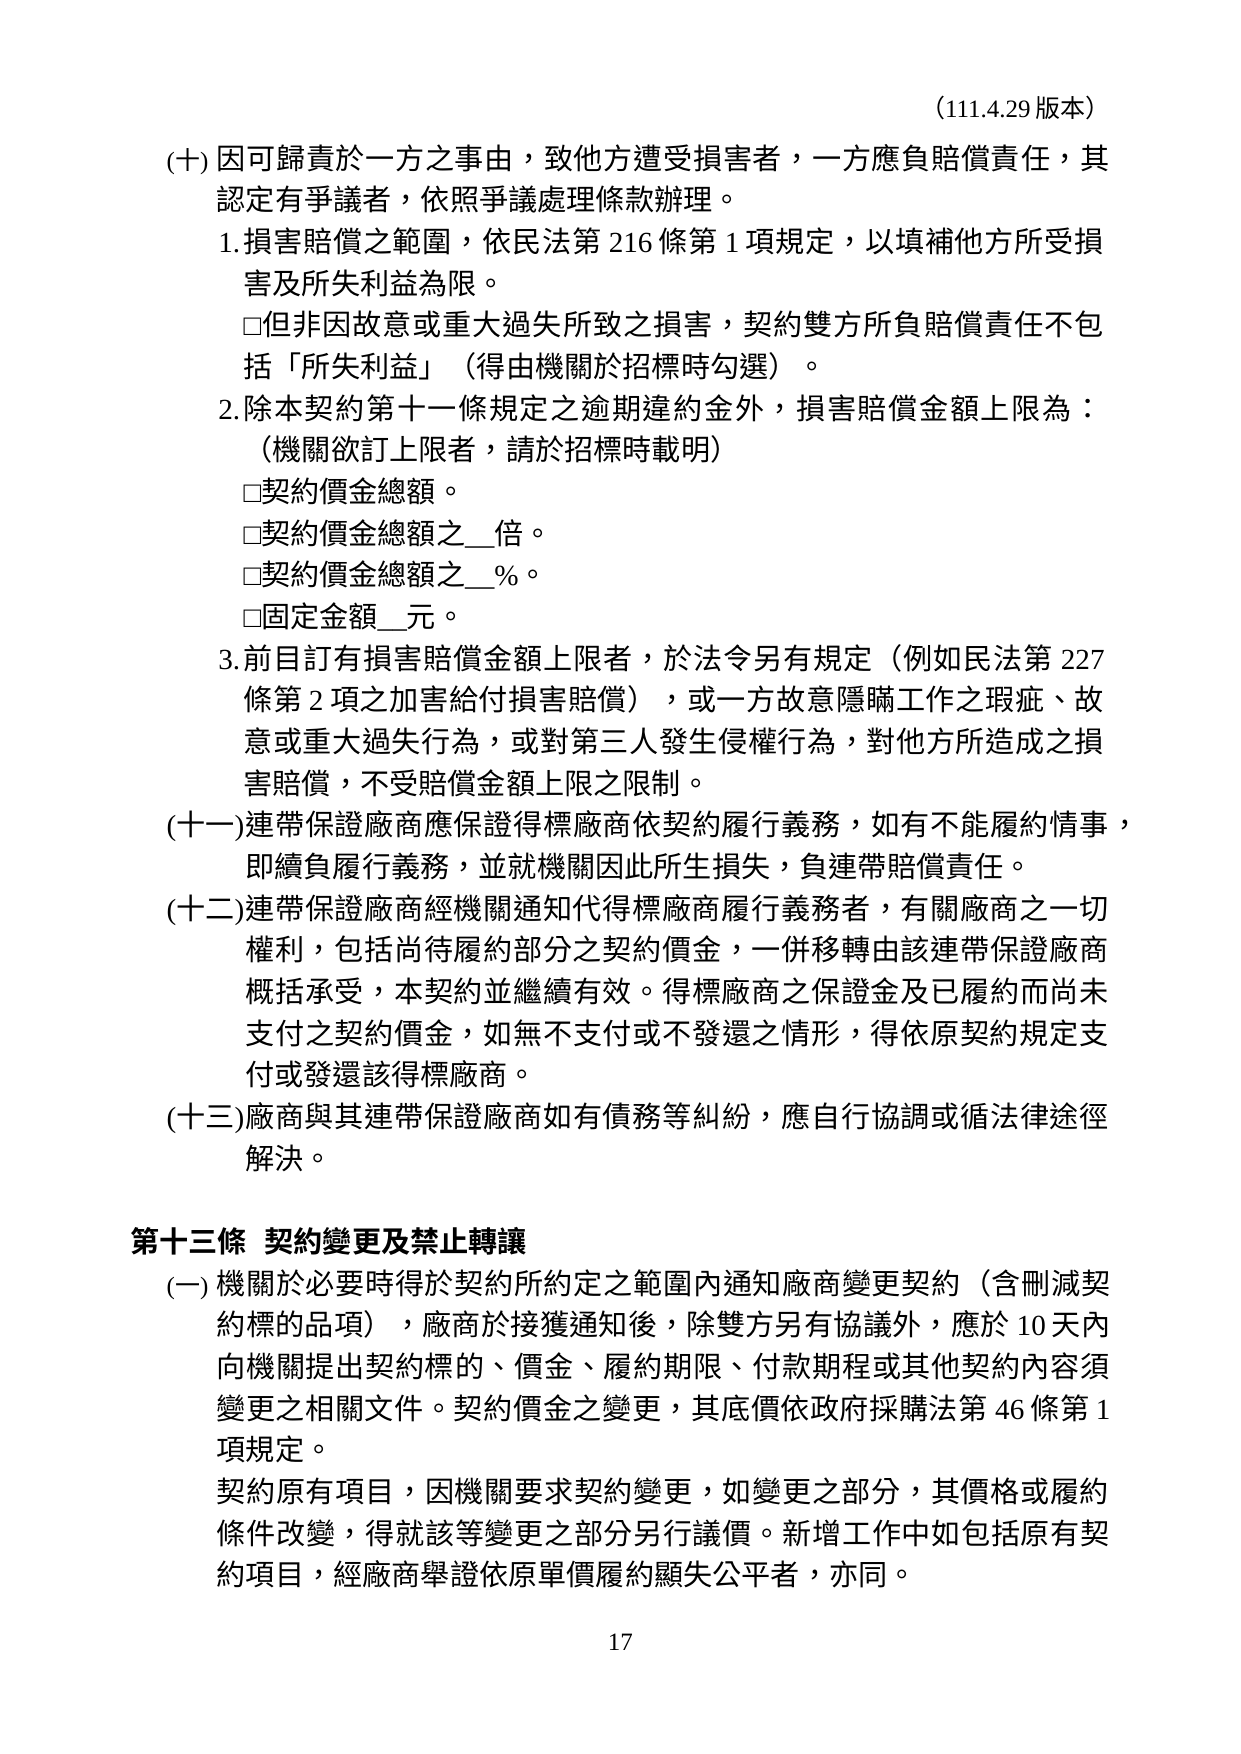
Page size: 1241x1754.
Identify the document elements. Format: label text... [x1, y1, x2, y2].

text □但非因故意或重大過失所致之損害，契約雙方所負賠償責任不包括「所失利益」（得由機關於招標時勾選）。 [243, 302, 1104, 386]
text □契約價金總額之__%。 [243, 552, 1104, 594]
list 前目訂有損害賠償金額上限者，於法令另有規定（例如民法第227條第2項之加害給付損害賠償），或一方故意隱瞞工作之瑕疵、故意或重大過失行為，或對第三人發生侵權行為，對他方所造成之損害賠償，不受賠償金額上限之限制。 [218, 636, 1104, 802]
list 連帶保證廠商經機關通知代得標廠商履行義務者，有關廠商之一切權利，包括尚待履約部分之契約價金，一併移轉由該連帶保證廠商概括承受，本契約並繼續有效。得標廠商之保證金及已履約而尚未支付之契約價金，如無不支付或不發還之情形，得依原契約規定支付或發還該得標廠商。 [166, 886, 1110, 1094]
list 除本契約第十一條規定之逾期違約金外，損害賠償金額上限為：（機關欲訂上限者，請於招標時載明） [218, 386, 1104, 469]
text □固定金額__元。 [243, 594, 1104, 636]
list 因可歸責於一方之事由，致他方遭受損害者，一方應負賠償責任，其認定有爭議者，依照爭議處理條款辦理。 [166, 136, 1110, 219]
text □契約價金總額之__倍。 [243, 511, 1104, 552]
list 廠商與其連帶保證廠商如有債務等糾紛，應自行協調或循法律途徑解決。 [166, 1094, 1110, 1177]
list 損害賠償之範圍，依民法第216條第1項規定，以填補他方所受損害及所失利益為限。 [218, 219, 1104, 302]
list 機關於必要時得於契約所約定之範圍內通知廠商變更契約（含刪減契約標的品項），廠商於接獲通知後，除雙方另有協議外，應於10天內向機關提出契約標的、價金、履約期限、付款期程或其他契約內容須變更之相關文件。契約價金之變更，其底價依政府採購法第46條第1項規定。 [166, 1261, 1110, 1469]
text 契約原有項目，因機關要求契約變更，如變更之部分，其價格或履約條件改變，得就該等變更之部分另行議價。新增工作中如包括原有契約項目，經廠商舉證依原單價履約顯失公平者，亦同。 [216, 1469, 1110, 1594]
text □契約價金總額。 [243, 469, 1104, 511]
subtitle 契約變更及禁止轉讓 [130, 1219, 1110, 1261]
list 連帶保證廠商應保證得標廠商依契約履行義務，如有不能履約情事，即續負履行義務，並就機關因此所生損失，負連帶賠償責任。 [166, 802, 1110, 886]
